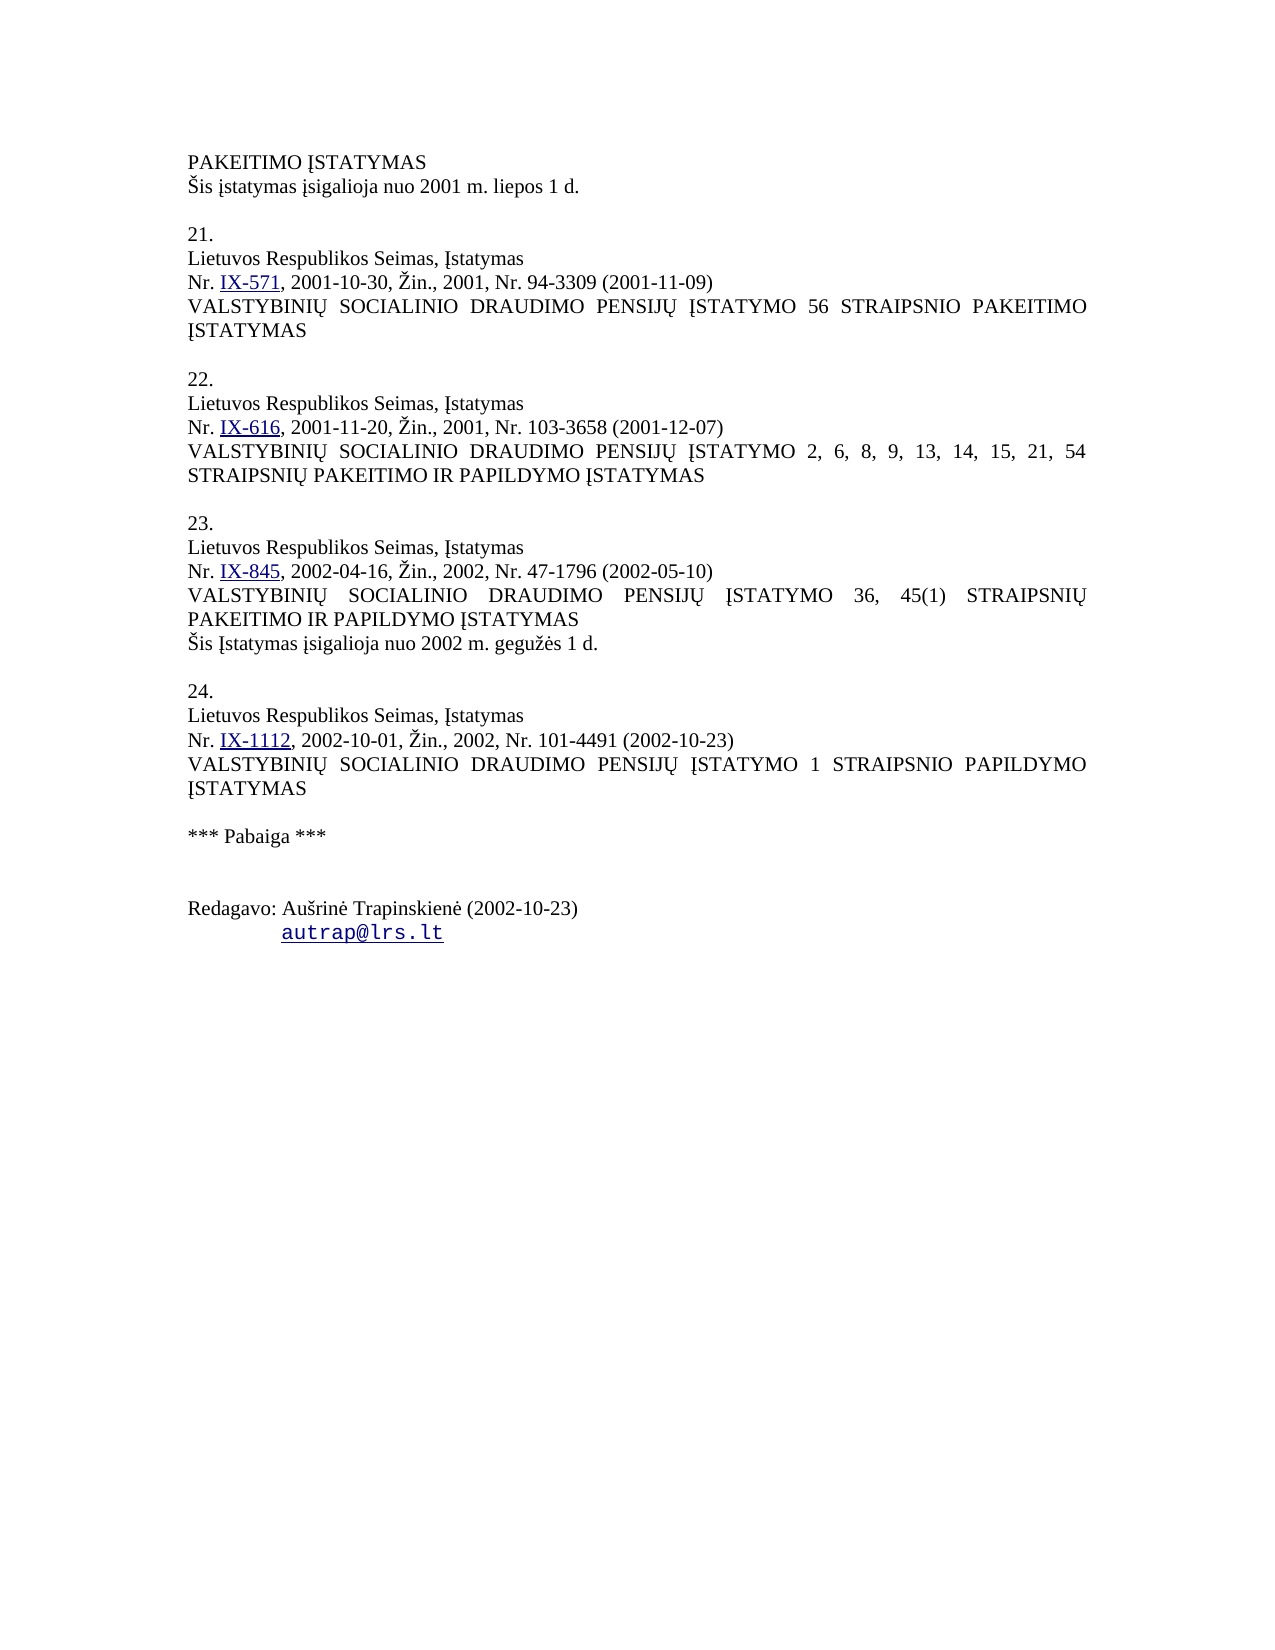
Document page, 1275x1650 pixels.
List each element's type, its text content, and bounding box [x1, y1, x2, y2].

text VALSTYBINIŲ SOCIALINIO DRAUDIMO PENSIJŲ ĮSTATYMO 56 STRAIPSNIO PAKEITIMO ĮSTATYMAS [187, 294, 1087, 342]
text VALSTYBINIŲ SOCIALINIO DRAUDIMO PENSIJŲ ĮSTATYMO 36, 45(1) STRAIPSNIŲ PAKEITIMO IR PAPILDYMO ĮSTATYMAS [187, 583, 1087, 631]
text 24. [187, 679, 1087, 703]
text Šis įstatymas įsigalioja nuo 2001 m. liepos 1 d. [187, 174, 1087, 198]
text Nr. IX-616, 2001-11-20, Žin., 2001, Nr. 103-3658 (2001-12-07) [187, 415, 1087, 439]
text VALSTYBINIŲ SOCIALINIO DRAUDIMO PENSIJŲ ĮSTATYMO 1 STRAIPSNIO PAPILDYMO ĮSTATYMAS [187, 752, 1087, 800]
text Lietuvos Respublikos Seimas, Įstatymas [187, 535, 1087, 559]
text PAKEITIMO ĮSTATYMAS [187, 150, 1087, 174]
text Lietuvos Respublikos Seimas, Įstatymas [187, 391, 1087, 415]
text Nr. IX-571, 2001-10-30, Žin., 2001, Nr. 94-3309 (2001-11-09) [187, 270, 1087, 294]
text 23. [187, 511, 1087, 535]
text Redagavo: Aušrinė Trapinskienė (2002-10-23) [187, 896, 1087, 920]
text Lietuvos Respublikos Seimas, Įstatymas [187, 246, 1087, 270]
text 22. [187, 367, 1087, 391]
text VALSTYBINIŲ SOCIALINIO DRAUDIMO PENSIJŲ ĮSTATYMO 2, 6, 8, 9, 13, 14, 15, 21, 54 STRAIPSNIŲ PAKEITIMO IR PAPILDYMO ĮSTATYMAS [187, 439, 1087, 487]
text 21. [187, 222, 1087, 246]
text Nr. IX-1112, 2002-10-01, Žin., 2002, Nr. 101-4491 (2002-10-23) [187, 727, 1087, 752]
text Lietuvos Respublikos Seimas, Įstatymas [187, 703, 1087, 727]
text Nr. IX-845, 2002-04-16, Žin., 2002, Nr. 47-1796 (2002-05-10) [187, 559, 1087, 583]
text Šis Įstatymas įsigalioja nuo 2002 m. gegužės 1 d. [187, 631, 1087, 655]
text autrap@lrs.lt [187, 920, 1087, 946]
text *** Pabaiga *** [187, 824, 1087, 848]
